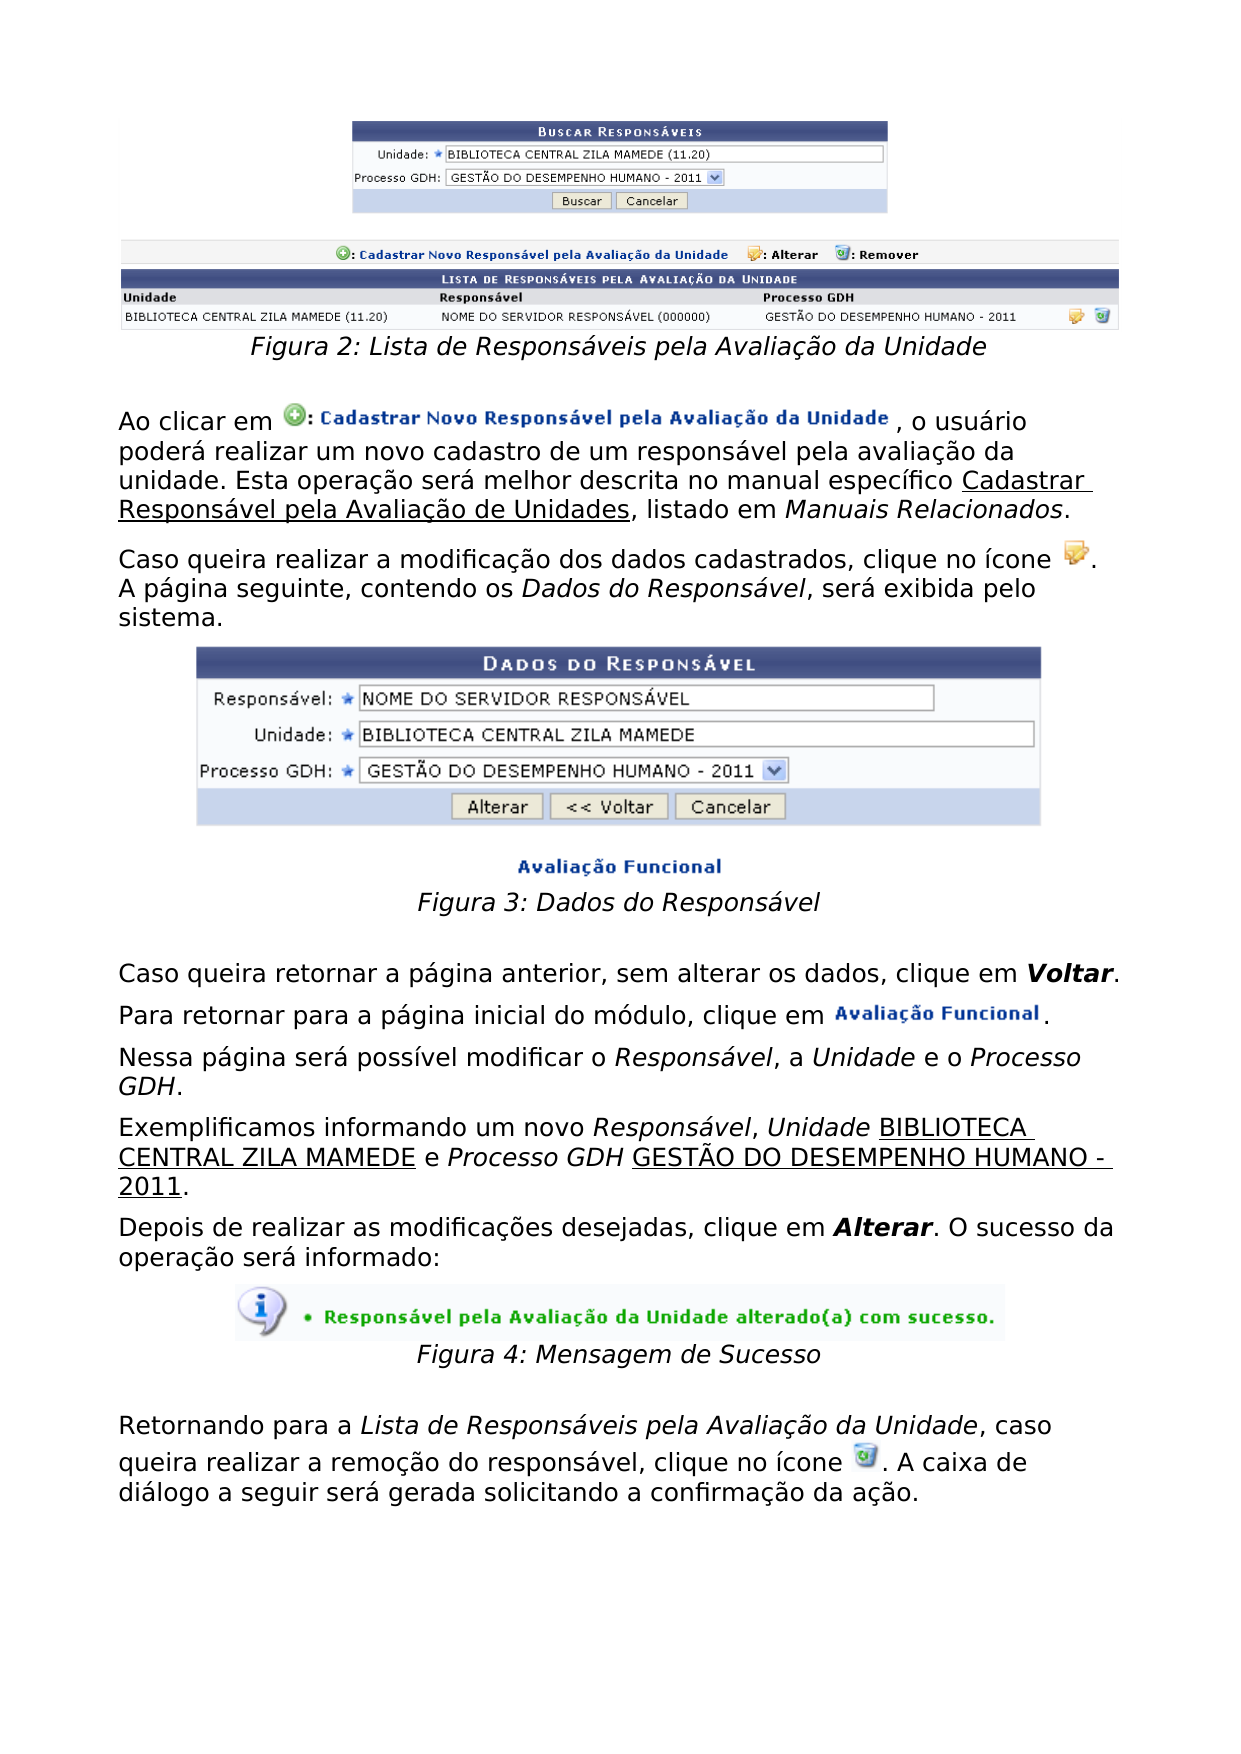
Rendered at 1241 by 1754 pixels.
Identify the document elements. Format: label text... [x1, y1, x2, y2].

picture [851, 1440, 881, 1472]
picture [118, 118, 1123, 332]
text Retornando para a Lista de Responsáveis pela Avaliação da Unidade, caso queira realizar a remoção do responsável, clique no ícone . A caixa de diálogo a seguir será gerada solicitando a confirmação da ação. [118, 1411, 1122, 1507]
text Figura 3: Dados do Responsável [195, 889, 1045, 918]
text Figura 2: Lista de Responsáveis pela Avaliação da Unidade [118, 332, 1122, 361]
text Nessa página será possível modificar o Responsável, a Unidade e o Processo GDH. [118, 1043, 1122, 1101]
text Exemplificamos informando um novo Responsável, Unidade BIBLIOTECA CENTRAL ZILA MAMEDE e Processo GDH GESTÃO DO DESEMPENHO HUMANO - 2011. [118, 1113, 1122, 1201]
text Ao clicar em , o usuário poderá realizar um novo cadastro de um responsável pela avaliação da unidade. Esta operação será melhor descrita no manual específico Cadastrar Responsável pela Avaliação de Unidades, listado em Manuais Relacionados. [118, 403, 1122, 524]
picture [833, 1002, 1043, 1025]
text Caso queira realizar a modificação dos dados cadastrados, clique no ícone . A página seguinte, contendo os Dados do Responsável, será exibida pelo sistema. [118, 537, 1122, 632]
picture [195, 644, 1045, 889]
picture [281, 402, 896, 431]
text Para retornar para a página inicial do módulo, clique em . [118, 1001, 1122, 1030]
picture [235, 1284, 1006, 1341]
text Caso queira retornar a página anterior, sem alterar os dados, clique em Voltar. [118, 959, 1122, 988]
picture [1060, 536, 1091, 568]
text Depois de realizar as modificações desejadas, clique em Alterar. O sucesso da operação será informado: [118, 1213, 1122, 1272]
text Figura 4: Mensagem de Sucesso [235, 1341, 1005, 1370]
